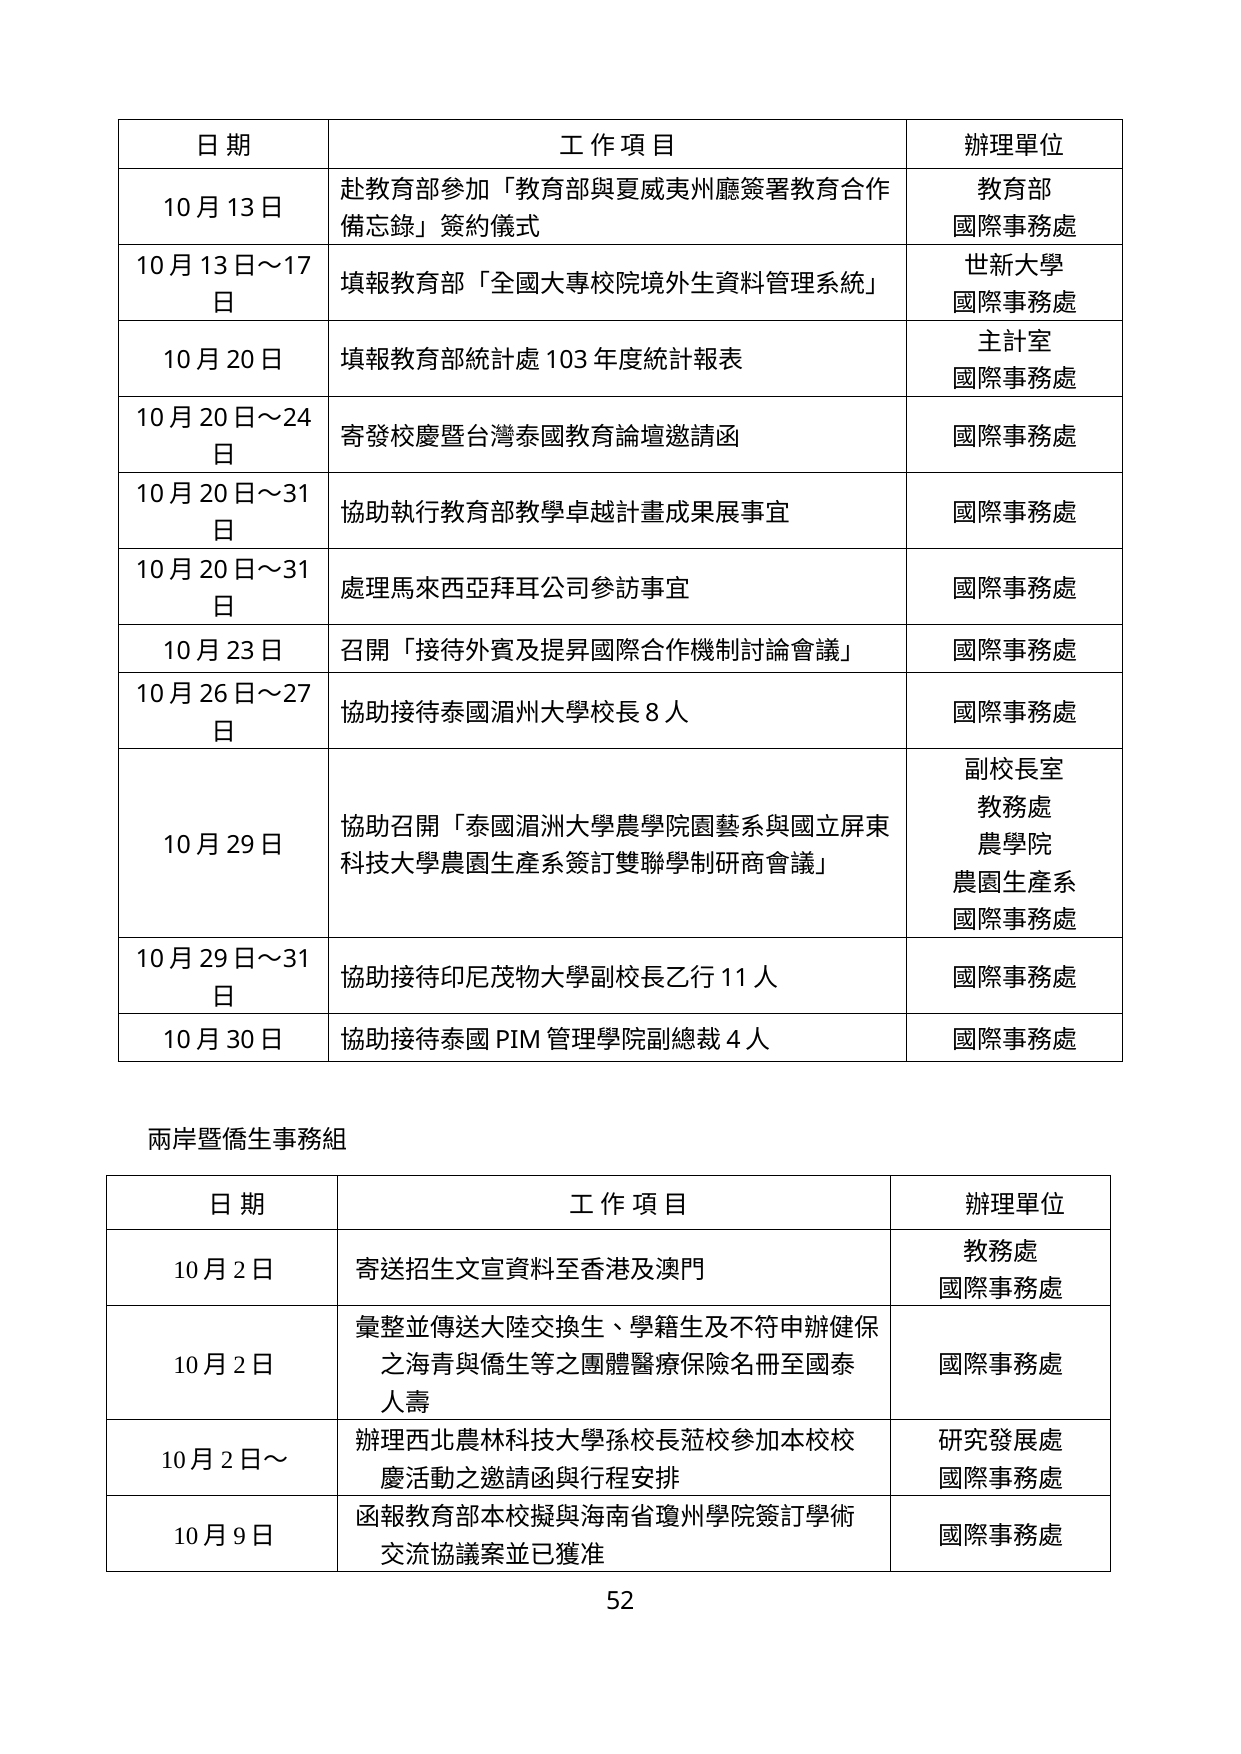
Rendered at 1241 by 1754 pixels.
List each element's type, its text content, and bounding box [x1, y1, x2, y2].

table_cell 彙整並傳送大陸交換生、學籍生及不符申辦健保之海青與僑生等之團體醫療保險名冊至國泰人壽 [338, 1306, 890, 1419]
text 兩岸暨僑生事務組 [148, 1118, 1122, 1156]
table_cell 10月29日～31日 [119, 938, 328, 1013]
table_cell 國際事務處 [891, 1496, 1110, 1571]
table_cell 教務處 國際事務處 [891, 1230, 1110, 1305]
table_cell 10月20日 [119, 321, 328, 396]
table_cell 10月20日～31日 [119, 549, 328, 624]
table_cell 協助接待泰國PIM管理學院副總裁4人 [329, 1014, 906, 1061]
table_cell 10月20日～31日 [119, 473, 328, 548]
table_cell 10月30日 [119, 1014, 328, 1061]
table_cell 協助接待印尼茂物大學副校長乙行11人 [329, 938, 906, 1013]
table_header 工 作 項 目 [338, 1176, 890, 1229]
table_cell 10月2日～ [107, 1420, 337, 1495]
table_cell 寄送招生文宣資料至香港及澳門 [338, 1230, 890, 1305]
table_header 辦理單位 [891, 1176, 1110, 1229]
table_header 日 期 [119, 120, 328, 167]
table_cell 函報教育部本校擬與海南省瓊州學院簽訂學術交流協議案並已獲准 [338, 1496, 890, 1571]
table_cell 召開「接待外賓及提昇國際合作機制討論會議」 [329, 625, 906, 672]
table_cell 國際事務處 [907, 938, 1122, 1013]
table_cell 10月26日～27日 [119, 673, 328, 748]
table_header 工 作 項 目 [329, 120, 906, 167]
table_cell 10月13日 [119, 169, 328, 243]
table_header 日 期 [107, 1176, 337, 1229]
table_cell 國際事務處 [907, 397, 1122, 472]
table_header 辦理單位 [907, 120, 1122, 167]
table_cell 填報教育部統計處103年度統計報表 [329, 321, 906, 396]
table_cell 國際事務處 [907, 473, 1122, 548]
table_cell 協助接待泰國湄州大學校長8人 [329, 673, 906, 748]
table_cell 國際事務處 [907, 549, 1122, 624]
table_cell 10月29日 [119, 749, 328, 937]
table_cell 國際事務處 [907, 673, 1122, 748]
table_cell 國際事務處 [907, 1014, 1122, 1061]
table_cell 世新大學 國際事務處 [907, 245, 1122, 319]
table_cell 副校長室 教務處 農學院 農園生產系 國際事務處 [907, 749, 1122, 937]
table_cell 10月2日 [107, 1230, 337, 1305]
table_cell 10月23日 [119, 625, 328, 672]
table_cell 赴教育部參加「教育部與夏威夷州廳簽署教育合作備忘錄」簽約儀式 [329, 169, 906, 243]
table_cell 主計室 國際事務處 [907, 321, 1122, 396]
table_cell 10月20日～24日 [119, 397, 328, 472]
table_cell 10月2日 [107, 1306, 337, 1419]
table_cell 處理馬來西亞拜耳公司參訪事宜 [329, 549, 906, 624]
table_cell 研究發展處 國際事務處 [891, 1420, 1110, 1495]
table_cell 10月13日～17日 [119, 245, 328, 319]
table_cell 寄發校慶暨台灣泰國教育論壇邀請函 [329, 397, 906, 472]
table_cell 國際事務處 [907, 625, 1122, 672]
table_cell 填報教育部「全國大專校院境外生資料管理系統」 [329, 245, 906, 319]
table_cell 協助召開「泰國湄洲大學農學院園藝系與國立屏東科技大學農園生產系簽訂雙聯學制研商會議」 [329, 749, 906, 937]
table_cell 辦理西北農林科技大學孫校長蒞校參加本校校慶活動之邀請函與行程安排 [338, 1420, 890, 1495]
table_cell 協助執行教育部教學卓越計畫成果展事宜 [329, 473, 906, 548]
table_cell 教育部 國際事務處 [907, 169, 1122, 243]
table_cell 10月9日 [107, 1496, 337, 1571]
table_cell 國際事務處 [891, 1306, 1110, 1419]
